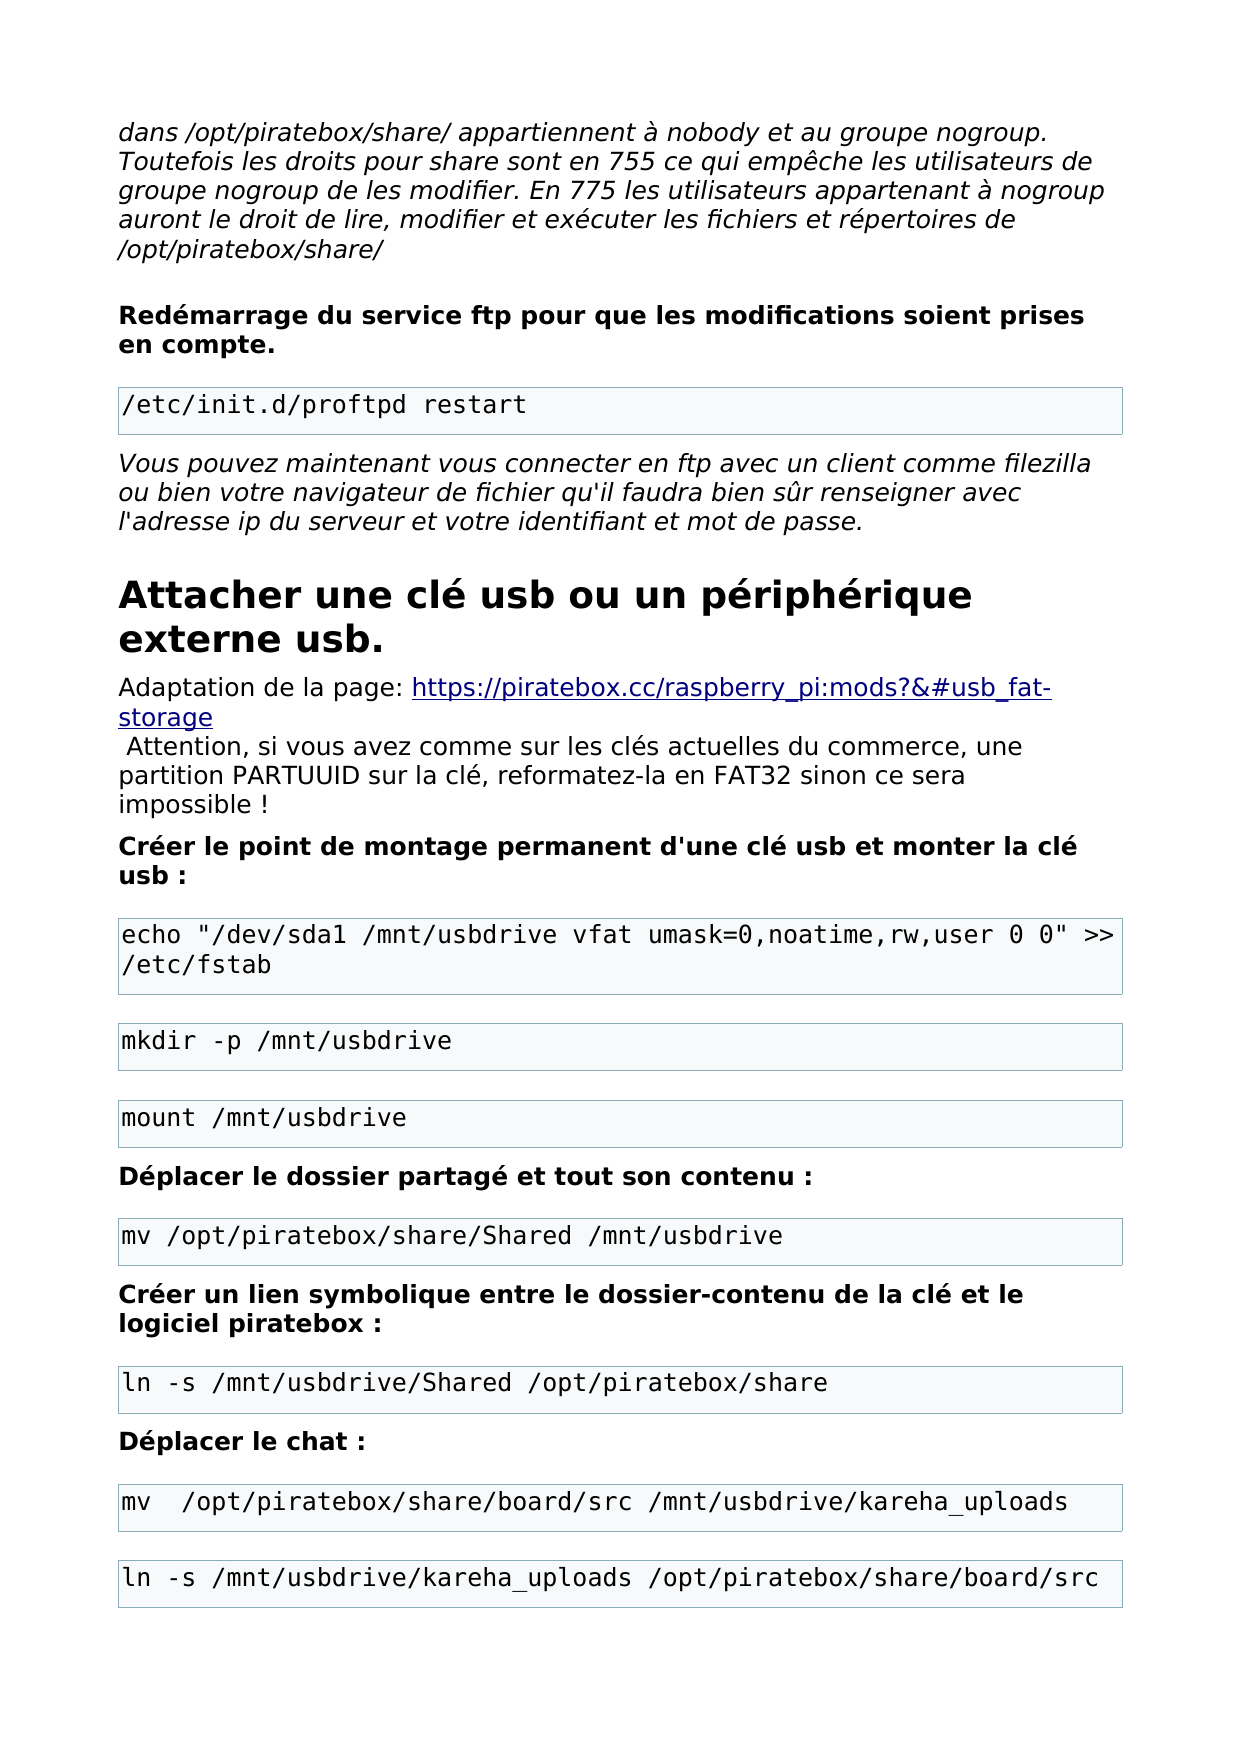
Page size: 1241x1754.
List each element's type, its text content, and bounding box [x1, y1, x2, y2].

table_header echo "/dev/sda1 /mnt/usbdrive vfat umask=0,noatime,rw,user 0 0" >> /etc/fstab [119, 919, 1122, 994]
table_header ln -s /mnt/usbdrive/kareha_uploads /opt/piratebox/share/board/src [119, 1561, 1122, 1607]
table_header mkdir -p /mnt/usbdrive [119, 1024, 1122, 1070]
table_header mount /mnt/usbdrive [119, 1101, 1122, 1147]
text Adaptation de la page: https://piratebox.cc/raspberry_pi:mods?&#usb_fat-storage Attention, si vous avez comme sur les clés actuelles du commerce, une partition PARTUUID sur la clé, reformatez-la en FAT32 sinon ce sera impossible ! [118, 674, 1122, 819]
table_header mv /opt/piratebox/share/Shared /mnt/usbdrive [119, 1219, 1122, 1265]
text Déplacer le chat : [118, 1427, 1122, 1456]
text Créer un lien symbolique entre le dossier-contenu de la clé et le logiciel piratebox : [118, 1280, 1122, 1338]
table_header mv /opt/piratebox/share/board/src /mnt/usbdrive/kareha_uploads [119, 1485, 1122, 1531]
subtitle Attacher une clé usb ou un périphérique externe usb. [118, 574, 1122, 661]
text Créer le point de montage permanent d'une clé usb et monter la clé usb : [118, 832, 1122, 890]
subtitle Redémarrage du service ftp pour que les modifications soient prises en compte. [118, 301, 1122, 360]
table_header ln -s /mnt/usbdrive/Shared /opt/piratebox/share [119, 1367, 1122, 1412]
text dans /opt/piratebox/share/ appartiennent à nobody et au groupe nogroup. Toutefois les droits pour share sont en 755 ce qui empêche les utilisateurs de groupe nogroup de les modifier. En 775 les utilisateurs appartenant à nogroup auront le droit de lire, modifier et exécuter les fichiers et répertoires de /opt/piratebox/share/ [118, 118, 1122, 264]
text Vous pouvez maintenant vous connecter en ftp avec un client comme filezilla ou bien votre navigateur de fichier qu'il faudra bien sûr renseigner avec l'adresse ip du serveur et votre identifiant et mot de passe. [118, 449, 1122, 536]
text Déplacer le dossier partagé et tout son contenu : [118, 1162, 1122, 1191]
table_header /etc/init.d/proftpd restart [119, 388, 1122, 434]
